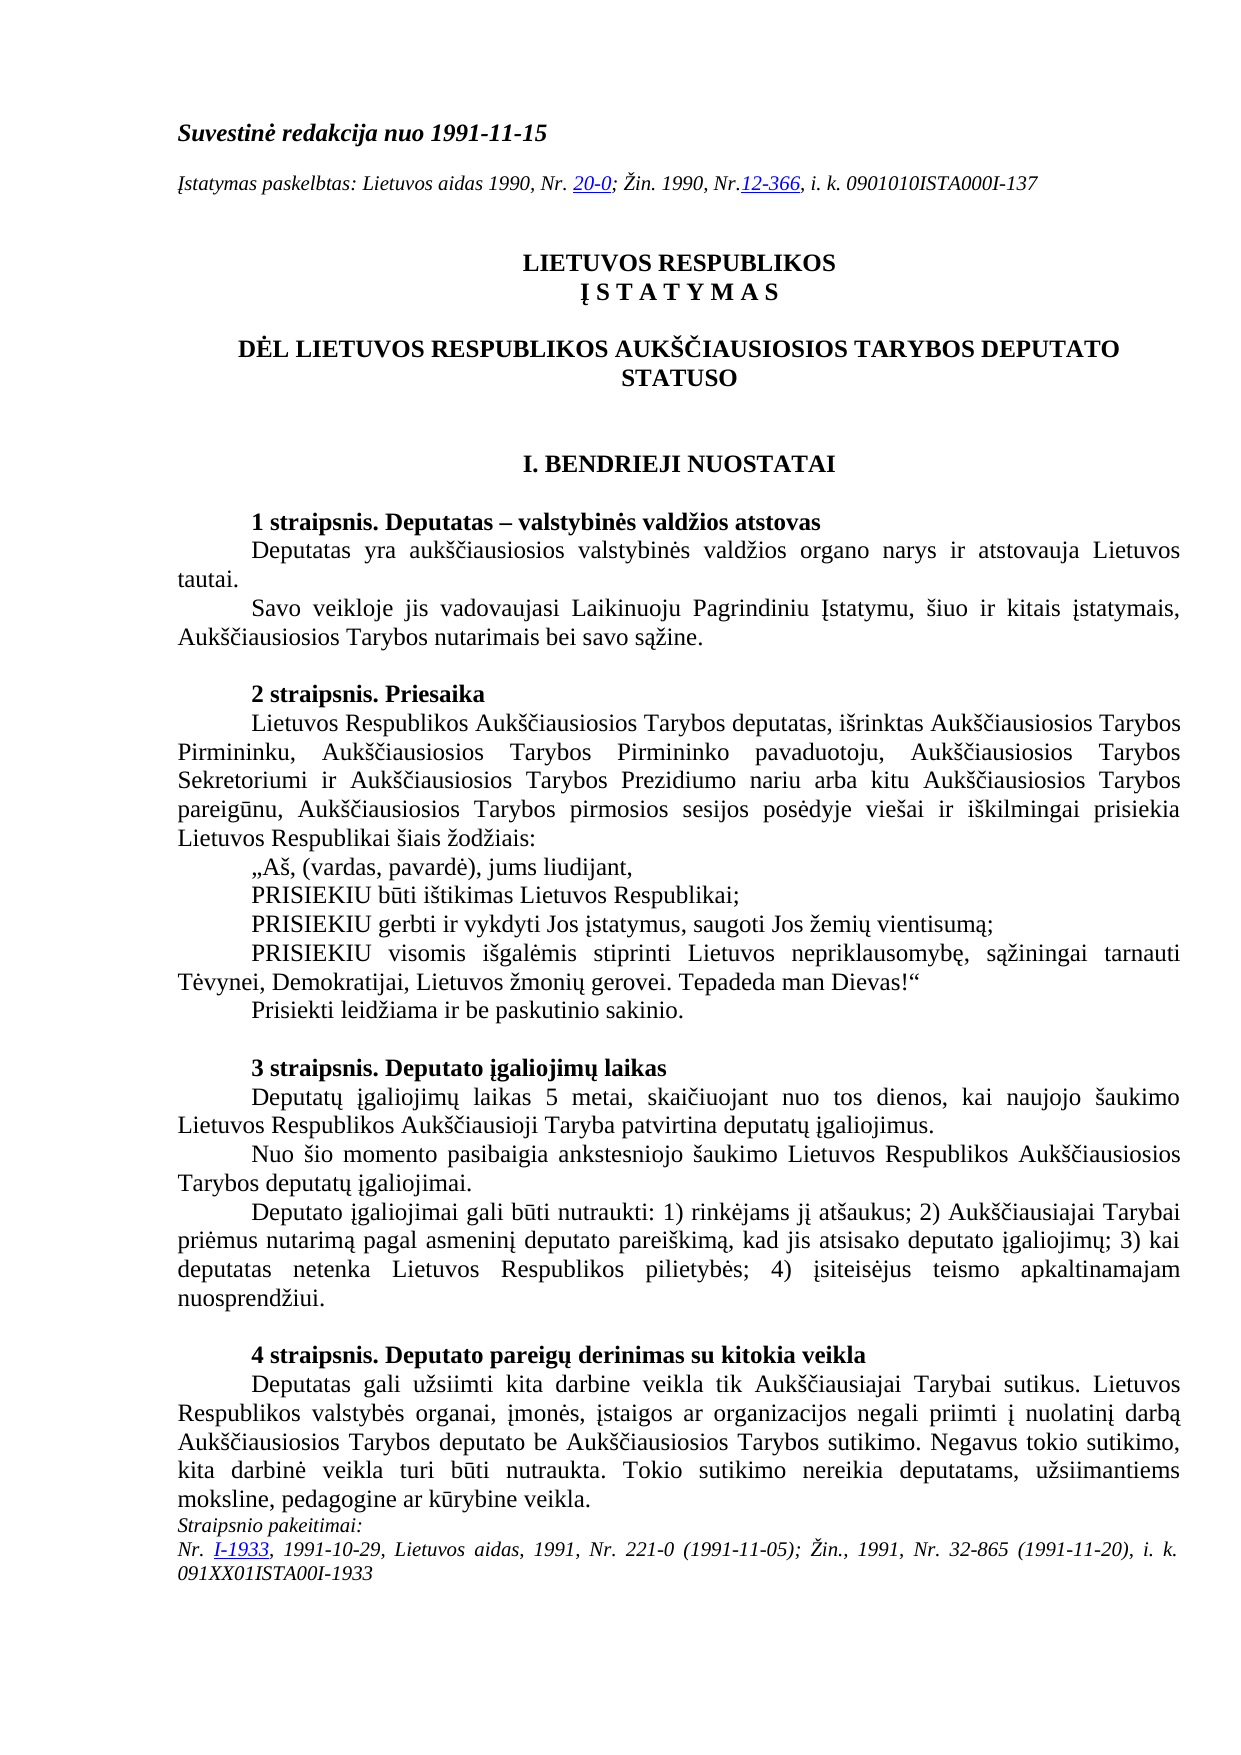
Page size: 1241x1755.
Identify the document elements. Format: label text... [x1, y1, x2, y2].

text LIETUVOS RESPUBLIKOS [177, 248, 1181, 277]
text Deputatas gali užsiimti kita darbine veikla tik Aukščiausiajai Tarybai sutikus. Lietuvos Respublikos valstybės organai, įmonės, įstaigos ar organizacijos negali priimti į nuolatinį darbą Aukščiausiosios Tarybos deputato be Aukščiausiosios Tarybos sutikimo. Negavus tokio sutikimo, kita darbinė veikla turi būti nutraukta. Tokio sutikimo nereikia deputatams, užsiimantiems moksline, pedagogine ar kūrybine veikla. [177, 1369, 1181, 1513]
text „Aš, (vardas, pavardė), jums liudijant, [177, 852, 1181, 880]
text Į S T A T Y M A S [177, 277, 1181, 305]
text 3 straipsnis. Deputato įgaliojimų laikas [177, 1053, 1181, 1082]
text Suvestinė redakcija nuo 1991-11-15 [177, 118, 1181, 147]
text Deputatų įgaliojimų laikas 5 metai, skaičiuojant nuo tos dienos, kai naujojo šaukimo Lietuvos Respublikos Aukščiausioji Taryba patvirtina deputatų įgaliojimus. [177, 1082, 1181, 1139]
text PRISIEKIU visomis išgalėmis stiprinti Lietuvos nepriklausomybę, sąžiningai tarnauti Tėvynei, Demokratijai, Lietuvos žmonių gerovei. Tepadeda man Dievas!“ [177, 938, 1181, 995]
text I. Bendrieji nuostatai [177, 449, 1181, 478]
text Deputatas yra aukščiausiosios valstybinės valdžios organo narys ir atstovauja Lietuvos tautai. [177, 535, 1181, 593]
text PRISIEKIU būti ištikimas Lietuvos Respublikai; [177, 880, 1181, 909]
text Įstatymas paskelbtas: Lietuvos aidas 1990, Nr. 20-0; Žin. 1990, Nr.12-366, i. k. 0901010ISTA000I-137 [177, 171, 1181, 195]
text Straipsnio pakeitimai: [177, 1513, 1181, 1537]
text 1 straipsnis. Deputatas – valstybinės valdžios atstovas [177, 507, 1181, 535]
text DĖL LIETUVOS RESPUBLIKOS AUKŠČIAUSIOSIOS TARYBOS DEPUTATO STATUSO [177, 334, 1181, 392]
text Deputato įgaliojimai gali būti nutraukti: 1) rinkėjams jį atšaukus; 2) Aukščiausiajai Tarybai priėmus nutarimą pagal asmeninį deputato pareiškimą, kad jis atsisako deputato įgaliojimų; 3) kai deputatas netenka Lietuvos Respublikos pilietybės; 4) įsiteisėjus teismo apkaltinamajam nuosprendžiui. [177, 1197, 1181, 1312]
text PRISIEKIU gerbti ir vykdyti Jos įstatymus, saugoti Jos žemių vientisumą; [177, 909, 1181, 938]
text Nr. I-1933, 1991-10-29, Lietuvos aidas, 1991, Nr. 221-0 (1991-11-05); Žin., 1991, Nr. 32-865 (1991-11-20), i. k. 091XX01ISTA00I-1933 [177, 1537, 1181, 1585]
text Savo veikloje jis vadovaujasi Laikinuoju Pagrindiniu Įstatymu, šiuo ir kitais įstatymais, Aukščiausiosios Tarybos nutarimais bei savo sąžine. [177, 593, 1181, 650]
text Lietuvos Respublikos Aukščiausiosios Tarybos deputatas, išrinktas Aukščiausiosios Tarybos Pirmininku, Aukščiausiosios Tarybos Pirmininko pavaduotoju, Aukščiausiosios Tarybos Sekretoriumi ir Aukščiausiosios Tarybos Prezidiumo nariu arba kitu Aukščiausiosios Tarybos pareigūnu, Aukščiausiosios Tarybos pirmosios sesijos posėdyje viešai ir iškilmingai prisiekia Lietuvos Respublikai šiais žodžiais: [177, 708, 1181, 852]
text Prisiekti leidžiama ir be paskutinio sakinio. [177, 995, 1181, 1024]
text 2 straipsnis. Priesaika [177, 679, 1181, 708]
text Nuo šio momento pasibaigia ankstesniojo šaukimo Lietuvos Respublikos Aukščiausiosios Tarybos deputatų įgaliojimai. [177, 1139, 1181, 1197]
text 4 straipsnis. Deputato pareigų derinimas su kitokia veikla [177, 1340, 1181, 1369]
